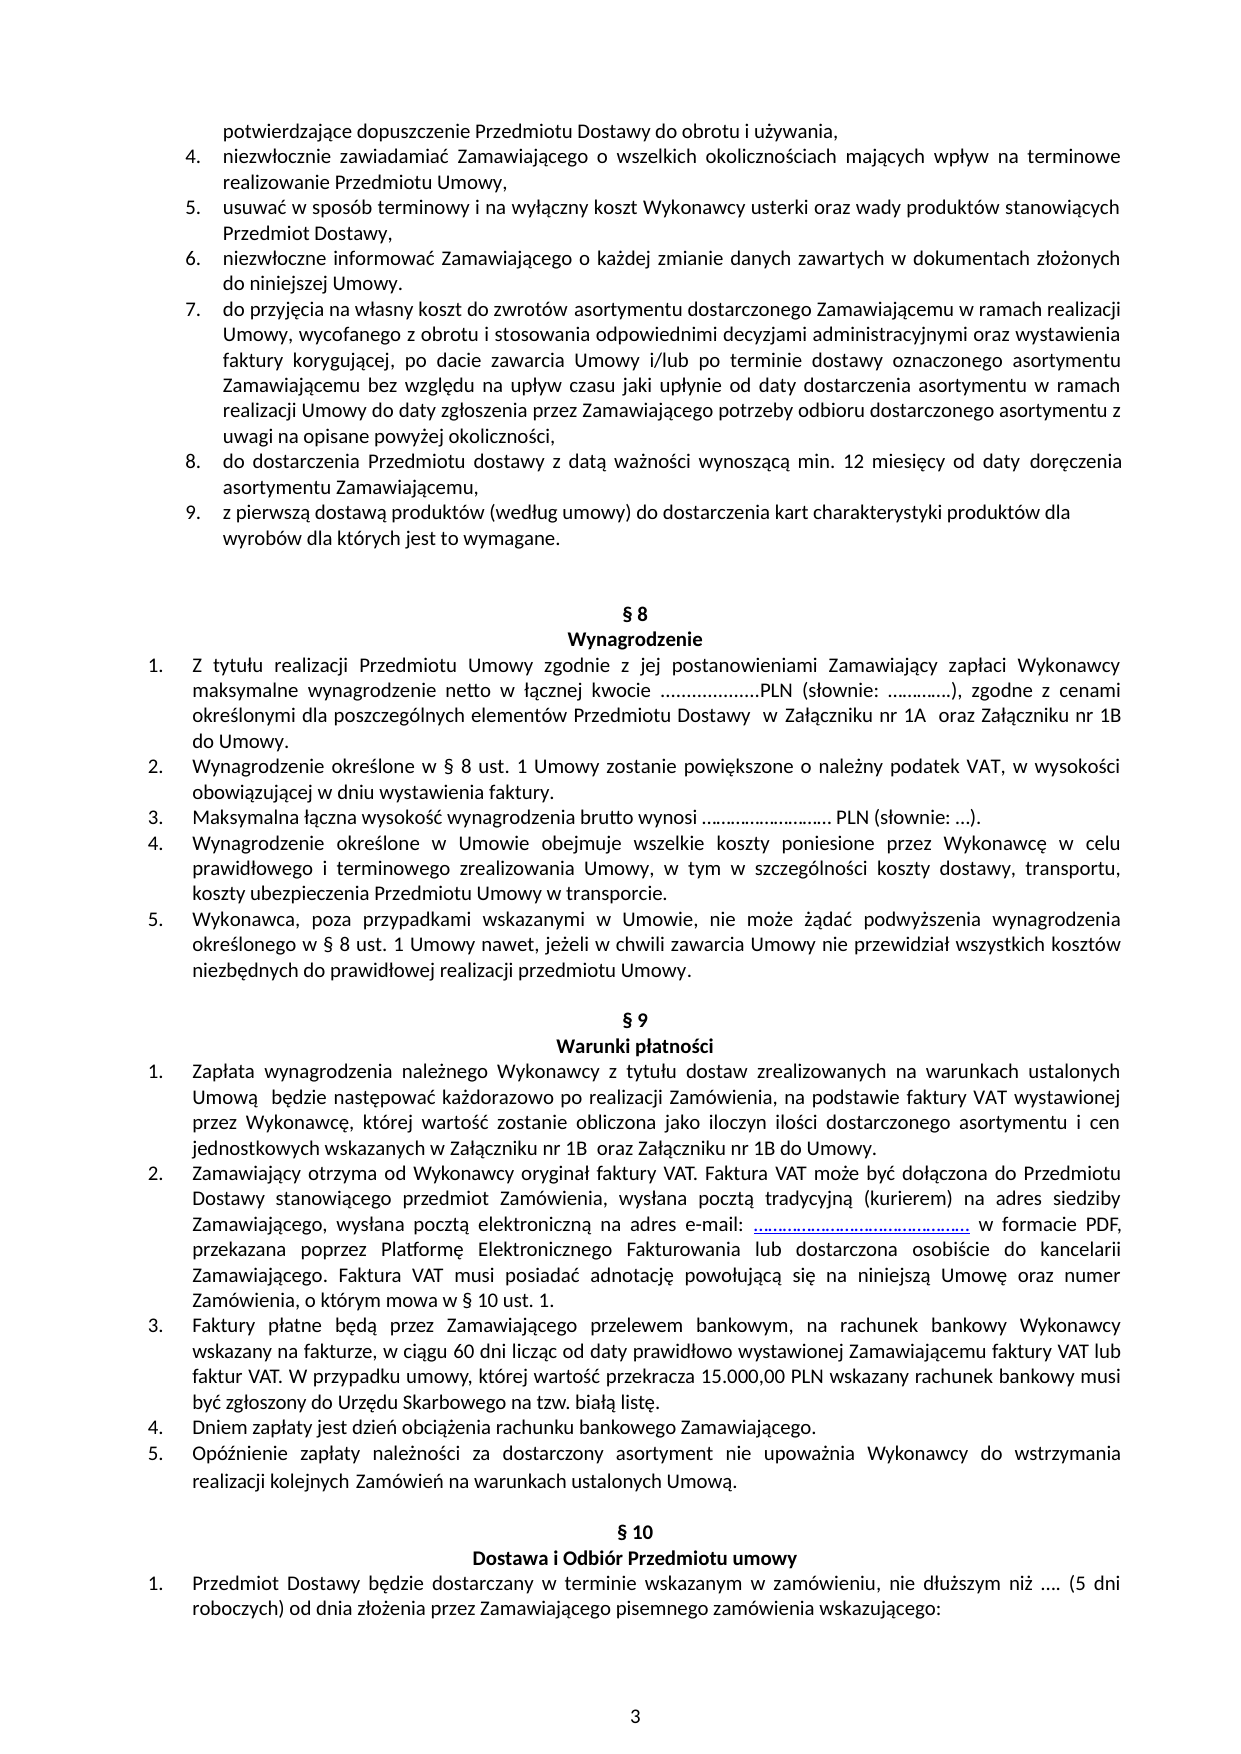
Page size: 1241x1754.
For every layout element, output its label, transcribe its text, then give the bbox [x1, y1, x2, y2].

list Przedmiot Dostawy będzie dostarczany w terminie wskazanym w zamówieniu, nie dłuższym niż …. (5 dni roboczych) od dnia złożenia przez Zamawiającego pisemnego zamówienia wskazującego: [148, 1570, 1122, 1621]
list Zapłata wynagrodzenia należnego Wykonawcy z tytułu dostaw zrealizowanych na warunkach ustalonych Umową będzie następować każdorazowo po realizacji Zamówienia, na podstawie faktury VAT wystawionej przez Wykonawcę, której wartość zostanie obliczona jako iloczyn ilości dostarczonego asortymentu i cen jednostkowych wskazanych w Załączniku nr 1B oraz Załączniku nr 1B do Umowy. [148, 1058, 1122, 1160]
list Zamawiający otrzyma od Wykonawcy oryginał faktury VAT. Faktura VAT może być dołączona do Przedmiotu Dostawy stanowiącego przedmiot Zamówienia, wysłana pocztą tradycyjną (kurierem) na adres siedziby Zamawiającego, wysłana pocztą elektroniczną na adres e-mail: ……………………………………… w formacie PDF, przekazana poprzez Platformę Elektronicznego Fakturowania lub dostarczona osobiście do kancelarii Zamawiającego. Faktura VAT musi posiadać adnotację powołującą się na niniejszą Umowę oraz numer Zamówienia, o którym mowa w § 10 ust. 1. [148, 1160, 1122, 1313]
list do dostarczenia Przedmiotu dostawy z datą ważności wynoszącą min. 12 miesięcy od daty doręczenia asortymentu Zamawiającemu, [185, 448, 1122, 499]
text § 9 [148, 1008, 1122, 1033]
text § 10 [148, 1519, 1122, 1545]
list Wykonawca, poza przypadkami wskazanymi w Umowie, nie może żądać podwyższenia wynagrodzenia określonego w § 8 ust. 1 Umowy nawet, jeżeli w chwili zawarcia Umowy nie przewidział wszystkich kosztów niezbędnych do prawidłowej realizacji przedmiotu Umowy. [148, 906, 1122, 982]
text Dostawa i Odbiór Przedmiotu umowy [148, 1545, 1122, 1570]
text Warunki płatności [148, 1033, 1122, 1058]
list niezwłocznie zawiadamiać Zamawiającego o wszelkich okolicznościach mających wpływ na terminowe realizowanie Przedmiotu Umowy, [185, 143, 1122, 194]
list Dniem zapłaty jest dzień obciążenia rachunku bankowego Zamawiającego. [148, 1414, 1122, 1440]
list z pierwszą dostawą produktów (według umowy) do dostarczenia kart charakterystyki produktów dla wyrobów dla których jest to wymagane. [185, 499, 1122, 550]
list Z tytułu realizacji Przedmiotu Umowy zgodnie z jej postanowieniami Zamawiający zapłaci Wykonawcy maksymalne wynagrodzenie netto w łącznej kwocie ...................PLN (słownie: ………….), zgodne z cenami określonymi dla poszczególnych elementów Przedmiotu Dostawy w Załączniku nr 1A oraz Załączniku nr 1B do Umowy. [148, 652, 1122, 753]
list usuwać w sposób terminowy i na wyłączny koszt Wykonawcy usterki oraz wady produktów stanowiących Przedmiot Dostawy, [185, 194, 1122, 245]
text § 8 [148, 601, 1122, 626]
list Opóźnienie zapłaty należności za dostarczony asortyment nie upoważnia Wykonawcy do wstrzymania realizacji kolejnych Zamówień na warunkach ustalonych Umową. [148, 1440, 1122, 1494]
list Wynagrodzenie określone w Umowie obejmuje wszelkie koszty poniesione przez Wykonawcę w celu prawidłowego i terminowego zrealizowania Umowy, w tym w szczególności koszty dostawy, transportu, koszty ubezpieczenia Przedmiotu Umowy w transporcie. [148, 830, 1122, 906]
list potwierdzające dopuszczenie Przedmiotu Dostawy do obrotu i używania, [185, 118, 1122, 143]
list do przyjęcia na własny koszt do zwrotów asortymentu dostarczonego Zamawiającemu w ramach realizacji Umowy, wycofanego z obrotu i stosowania odpowiednimi decyzjami administracyjnymi oraz wystawienia faktury korygującej, po dacie zawarcia Umowy i/lub po terminie dostawy oznaczonego asortymentu Zamawiającemu bez względu na upływ czasu jaki upłynie od daty dostarczenia asortymentu w ramach realizacji Umowy do daty zgłoszenia przez Zamawiającego potrzeby odbioru dostarczonego asortymentu z uwagi na opisane powyżej okoliczności, [185, 296, 1122, 448]
list Maksymalna łączna wysokość wynagrodzenia brutto wynosi ……………………… PLN (słownie: …). [148, 804, 1122, 830]
text Wynagrodzenie [148, 626, 1122, 652]
list niezwłoczne informować Zamawiającego o każdej zmianie danych zawartych w dokumentach złożonych do niniejszej Umowy. [185, 245, 1122, 296]
list Wynagrodzenie określone w § 8 ust. 1 Umowy zostanie powiększone o należny podatek VAT, w wysokości obowiązującej w dniu wystawienia faktury. [148, 753, 1122, 804]
list Faktury płatne będą przez Zamawiającego przelewem bankowym, na rachunek bankowy Wykonawcy wskazany na fakturze, w ciągu 60 dni licząc od daty prawidłowo wystawionej Zamawiającemu faktury VAT lub faktur VAT. W przypadku umowy, której wartość przekracza 15.000,00 PLN wskazany rachunek bankowy musi być zgłoszony do Urzędu Skarbowego na tzw. białą listę. [148, 1313, 1122, 1414]
